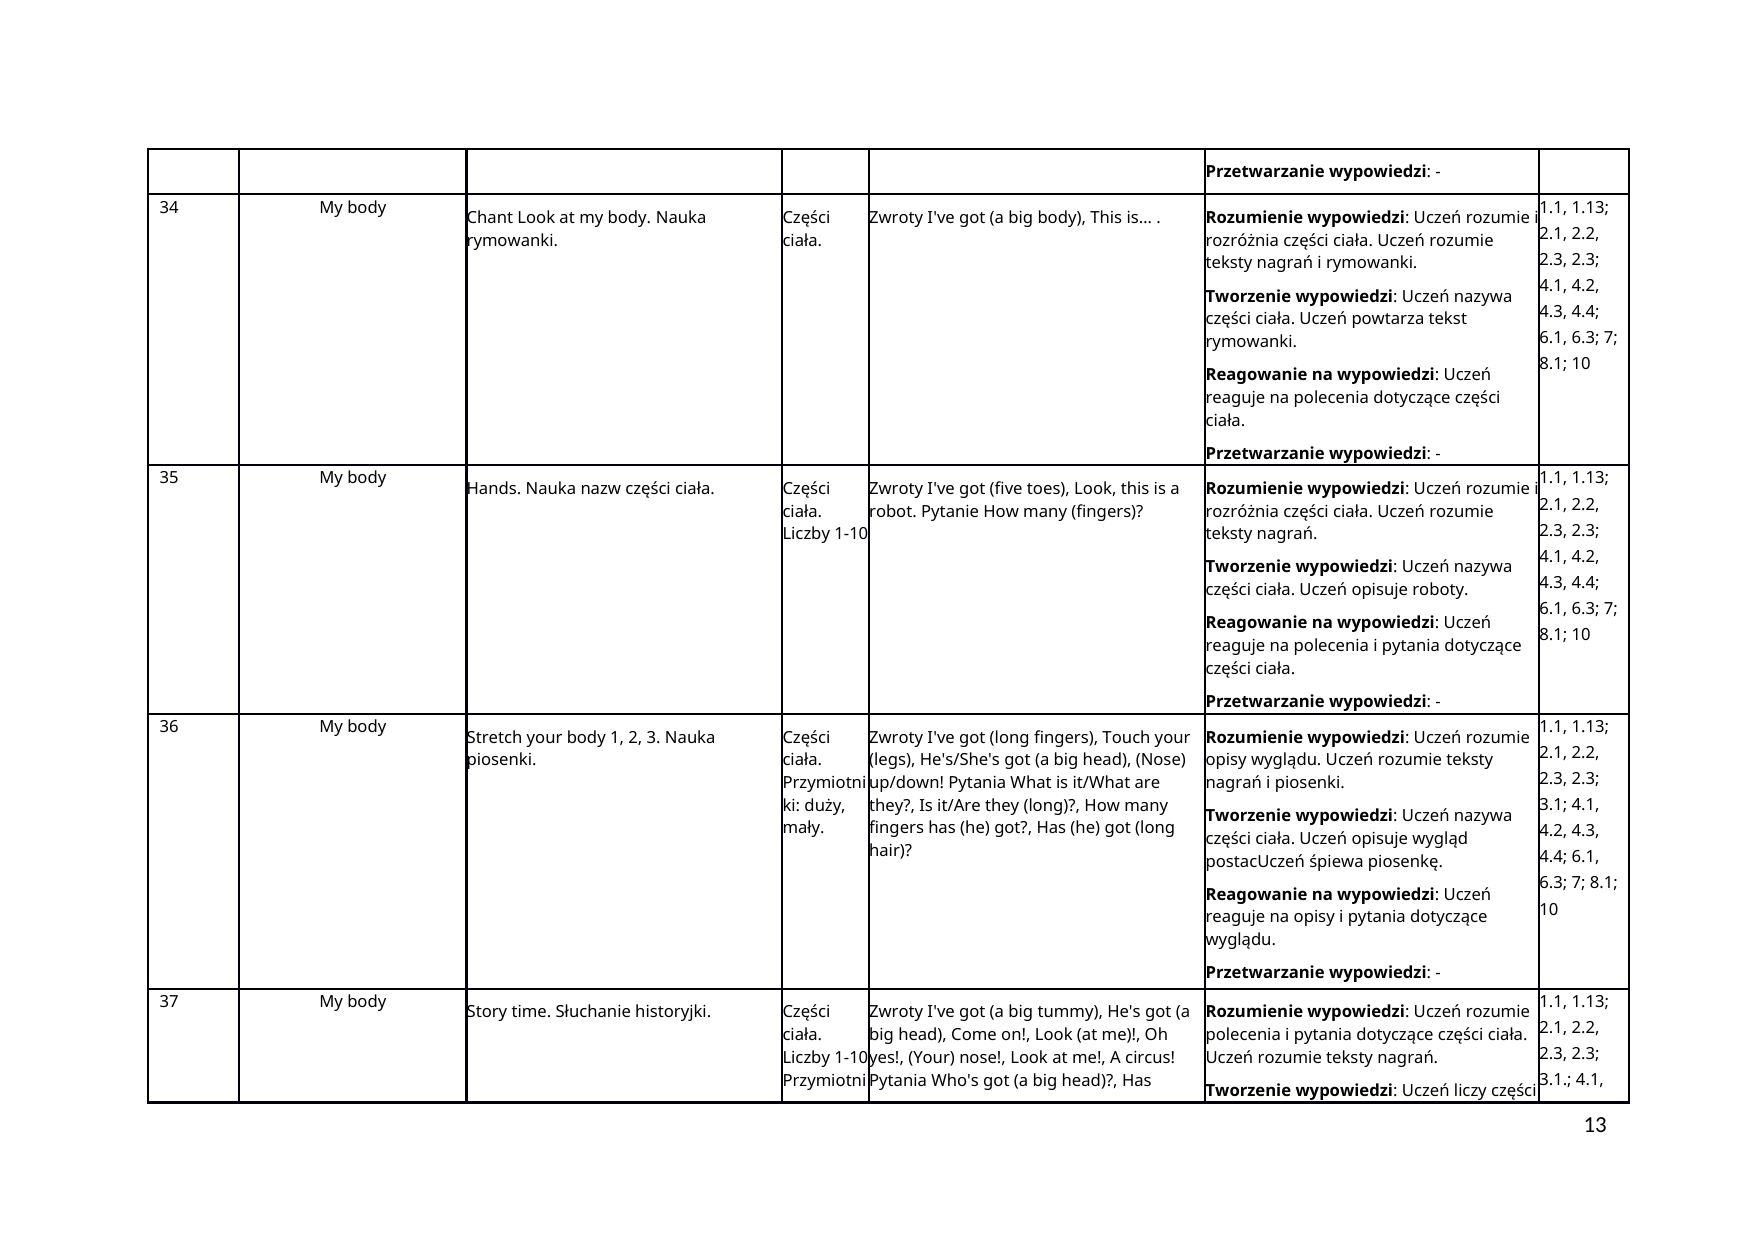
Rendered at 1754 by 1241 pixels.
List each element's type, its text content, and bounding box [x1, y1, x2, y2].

table_cell Rozumienie wypowiedzi: Uczeń rozumie opisy wyglądu. Uczeń rozumie teksty nagrań i piosenki. Tworzenie wypowiedzi: Uczeń nazywa części ciała. Uczeń opisuje wygląd postacUczeń śpiewa piosenkę. Reagowanie na wypowiedzi: Uczeń reaguje na opisy i pytania dotyczące wyglądu. Przetwarzanie wypowiedzi: - [1206, 715, 1538, 988]
table_cell Chant Look at my body. Nauka rymowanki. [468, 195, 781, 464]
table_cell Hands. Nauka nazw części ciała. [468, 466, 781, 713]
table_cell Części ciała. Przymiotniki: duży, mały. [783, 715, 868, 988]
table_cell My body [240, 195, 465, 464]
table_cell Rozumienie wypowiedzi: Uczeń rozumie i rozróżnia części ciała. Uczeń rozumie teksty nagrań. Tworzenie wypowiedzi: Uczeń nazywa części ciała. Uczeń opisuje roboty. Reagowanie na wypowiedzi: Uczeń reaguje na polecenia i pytania dotyczące części ciała. Przetwarzanie wypowiedzi: - [1206, 466, 1538, 713]
table_cell Części ciała. [783, 195, 868, 464]
table_cell [783, 150, 868, 193]
table_cell Story time. Słuchanie historyjki. [468, 990, 781, 1101]
table_cell Zwroty I've got (five toes), Look, this is a robot. Pytanie How many (fingers)? [870, 466, 1204, 713]
table_cell 1.1, 1.13; 2.1, 2.2, 2.3, 2.3; 4.1, 4.2, 4.3, 4.4; 6.1, 6.3; 7; 8.1; 10 [1540, 466, 1628, 713]
table_cell 1.1, 1.13; 2.1, 2.2, 2.3, 2.3; 3.1; 4.1, 4.2, 4.3, 4.4; 6.1, 6.3; 7; 8.1; 10 [1540, 715, 1628, 988]
table_cell Stretch your body 1, 2, 3. Nauka piosenki. [468, 715, 781, 988]
table_cell [1540, 150, 1628, 193]
table_cell 36 [149, 715, 238, 988]
table_cell 37 [149, 990, 238, 1101]
table_cell [468, 150, 781, 193]
table_cell My body [240, 466, 465, 713]
table_cell 1.1, 1.13; 2.1, 2.2, 2.3, 2.3; 4.1, 4.2, 4.3, 4.4; 6.1, 6.3; 7; 8.1; 10 [1540, 195, 1628, 464]
table_cell 1.1, 1.13; 2.1, 2.2, 2.3, 2.3; 3.1.; 4.1, [1540, 990, 1628, 1101]
table_cell My body [240, 715, 465, 988]
table_cell [240, 150, 465, 193]
table_cell 34 [149, 195, 238, 464]
table_cell Części ciała. Liczby 1-10 [783, 466, 868, 713]
table_cell Przetwarzanie wypowiedzi: - [1206, 150, 1538, 193]
table_cell Zwroty I've got (a big body), This is… . [870, 195, 1204, 464]
table_cell [149, 150, 238, 193]
table_cell Zwroty I've got (a big tummy), He's got (a big head), Come on!, Look (at me)!, Oh yes!, (Your) nose!, Look at me!, A circus! Pytania Who's got (a big head)?, Has [870, 990, 1204, 1101]
table_cell My body [240, 990, 465, 1101]
table_cell Zwroty I've got (long fingers), Touch your (legs), He's/She's got (a big head), (Nose) up/down! Pytania What is it/What are they?, Is it/Are they (long)?, How many fingers has (he) got?, Has (he) got (long hair)? [870, 715, 1204, 988]
table_cell [870, 150, 1204, 193]
table_cell Rozumienie wypowiedzi: Uczeń rozumie polecenia i pytania dotyczące części ciała. Uczeń rozumie teksty nagrań. Tworzenie wypowiedzi: Uczeń liczy części [1206, 990, 1538, 1101]
table_cell 35 [149, 466, 238, 713]
table_cell Części ciała. Liczby 1-10 Przymiotni [783, 990, 868, 1101]
table_cell Rozumienie wypowiedzi: Uczeń rozumie i rozróżnia części ciała. Uczeń rozumie teksty nagrań i rymowanki. Tworzenie wypowiedzi: Uczeń nazywa części ciała. Uczeń powtarza tekst rymowanki. Reagowanie na wypowiedzi: Uczeń reaguje na polecenia dotyczące części ciała. Przetwarzanie wypowiedzi: - [1206, 195, 1538, 464]
